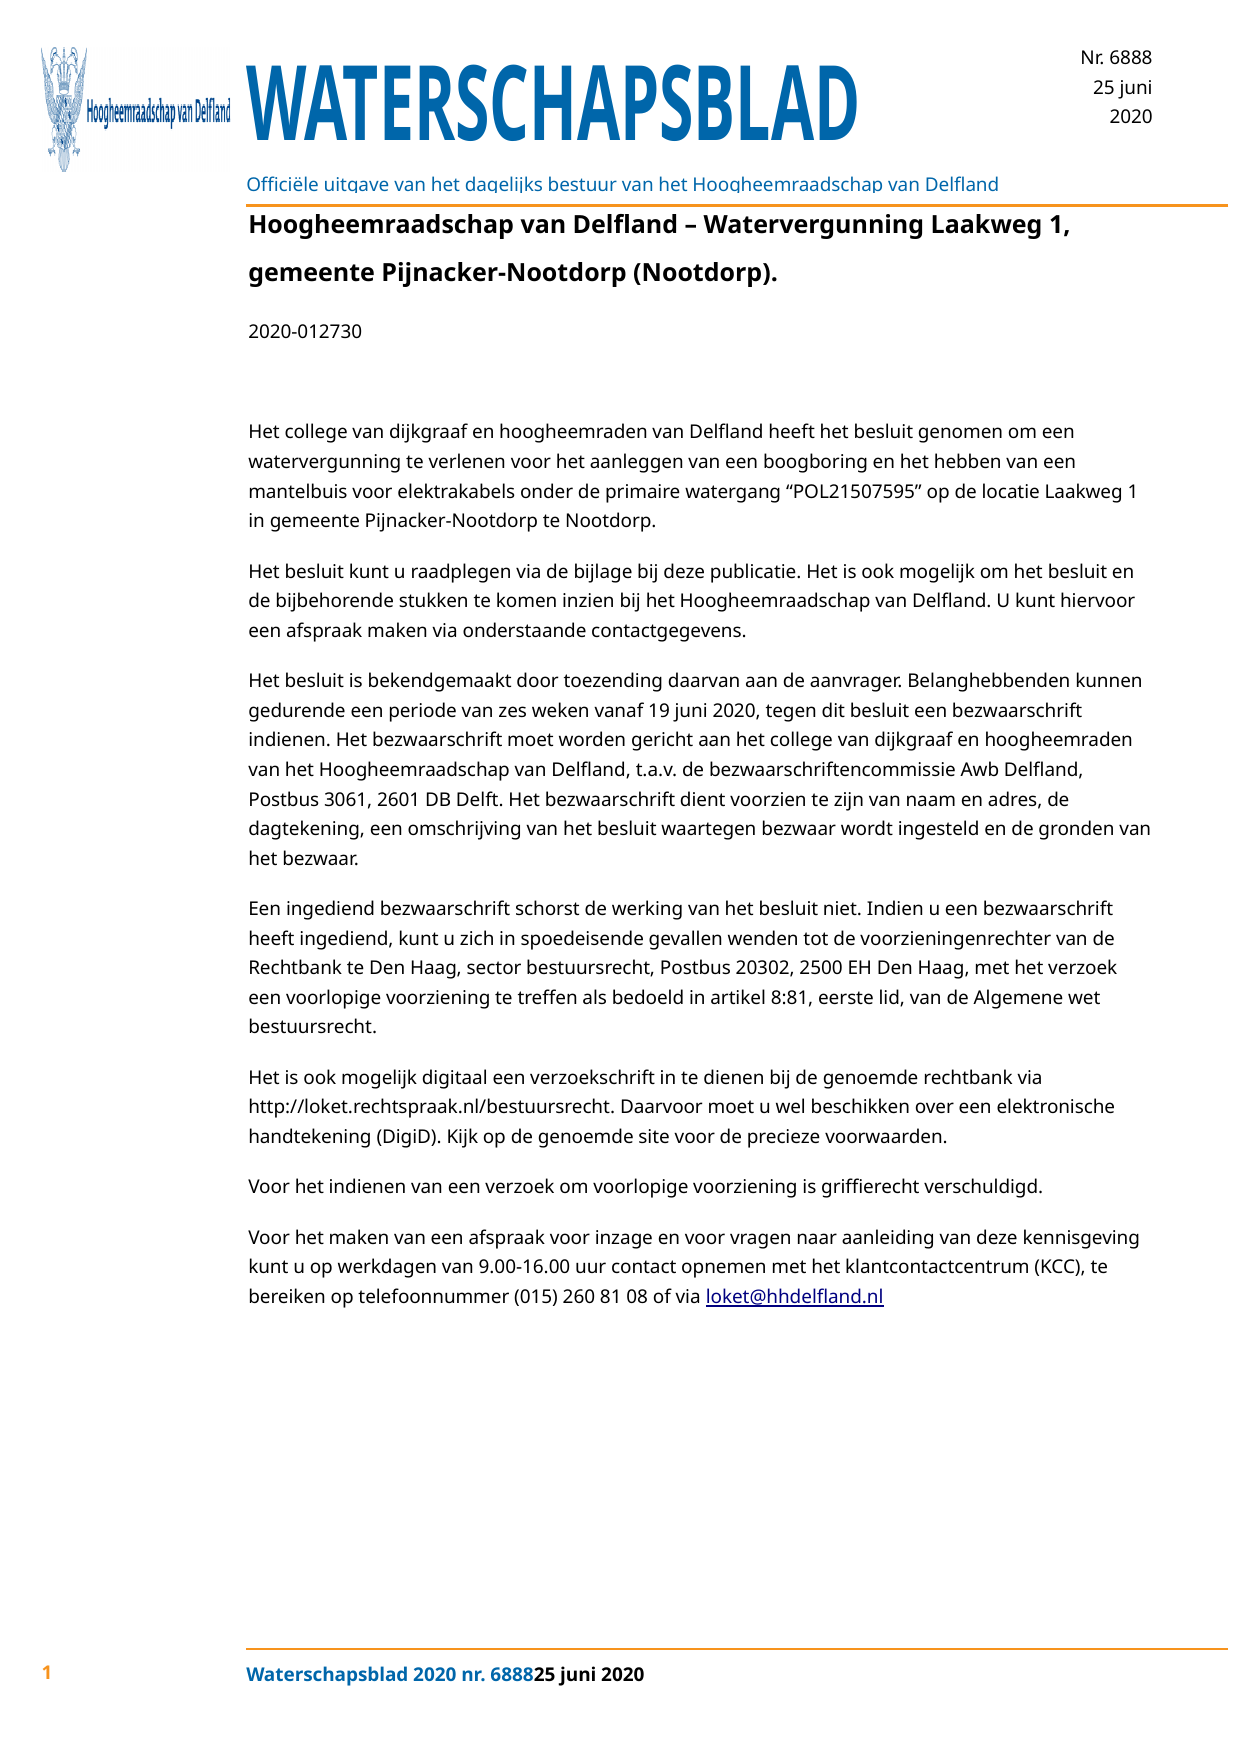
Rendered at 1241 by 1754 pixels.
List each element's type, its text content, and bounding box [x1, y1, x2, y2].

text 2020-012730 [248, 318, 1152, 344]
text Een ingediend bezwaarschrift schorst de werking van het besluit niet. Indien u een bezwaarschrift heeft ingediend, kunt u zich in spoedeisende gevallen wenden tot de voorzieningenrechter van de Rechtbank te Den Haag, sector bestuursrecht, Postbus 20302, 2500 EH Den Haag, met het verzoek een voorlopige voorziening te treffen als bedoeld in artikel 8:81, eerste lid, van de Algemene wet bestuursrecht. [248, 895, 1152, 1039]
picture [41, 47, 231, 172]
text Voor het indienen van een verzoek om voorlopige voorziening is griffierecht verschuldigd. [248, 1174, 1152, 1199]
text Het besluit kunt u raadplegen via de bijlage bij deze publicatie. Het is ook mogelijk om het besluit en de bijbehorende stukken te komen inzien bij het Hoogheemraadschap van Delfland. U kunt hiervoor een afspraak maken via onderstaande contactgegevens. [248, 558, 1152, 643]
text Voor het maken van een afspraak voor inzage en voor vragen naar aanleiding van deze kennisgeving kunt u op werkdagen van 9.00-16.00 uur contact opnemen met het klantcontactcentrum (KCC), te bereiken op telefoonnummer (015) 260 81 08 of via loket@hhdelfland.nl [248, 1224, 1152, 1309]
text Het college van dijkgraaf en hoogheemraden van Delfland heeft het besluit genomen om een watervergunning te verlenen voor het aanleggen van een boogboring en het hebben van een mantelbuis voor elektrakabels onder de primaire watergang “POL21507595” op de locatie Laakweg 1 in gemeente Pijnacker-Nootdorp te Nootdorp. [248, 419, 1152, 533]
text Het is ook mogelijk digitaal een verzoekschrift in te dienen bij de genoemde rechtbank via http://loket.rechtspraak.nl/bestuursrecht. Daarvoor moet u wel beschikken over een elektronische handtekening (DigiD). Kijk op de genoemde site voor de precieze voorwaarden. [248, 1064, 1152, 1149]
text Hoogheemraadschap van Delfland – Watervergunning Laakweg 1, gemeente Pijnacker-Nootdorp (Nootdorp). [248, 207, 1152, 288]
text Het besluit is bekendgemaakt door toezending daarvan aan de aanvrager. Belanghebbenden kunnen gedurende een periode van zes weken vanaf 19 juni 2020, tegen dit besluit een bezwaarschrift indienen. Het bezwaarschrift moet worden gericht aan het college van dijkgraaf en hoogheemraden van het Hoogheemraadschap van Delfland, t.a.v. de bezwaarschriftencommissie Awb Delfland, Postbus 3061, 2601 DB Delft. Het bezwaarschrift dient voorzien te zijn van naam en adres, de dagtekening, een omschrijving van het besluit waartegen bezwaar wordt ingesteld en de gronden van het bezwaar. [248, 667, 1152, 871]
